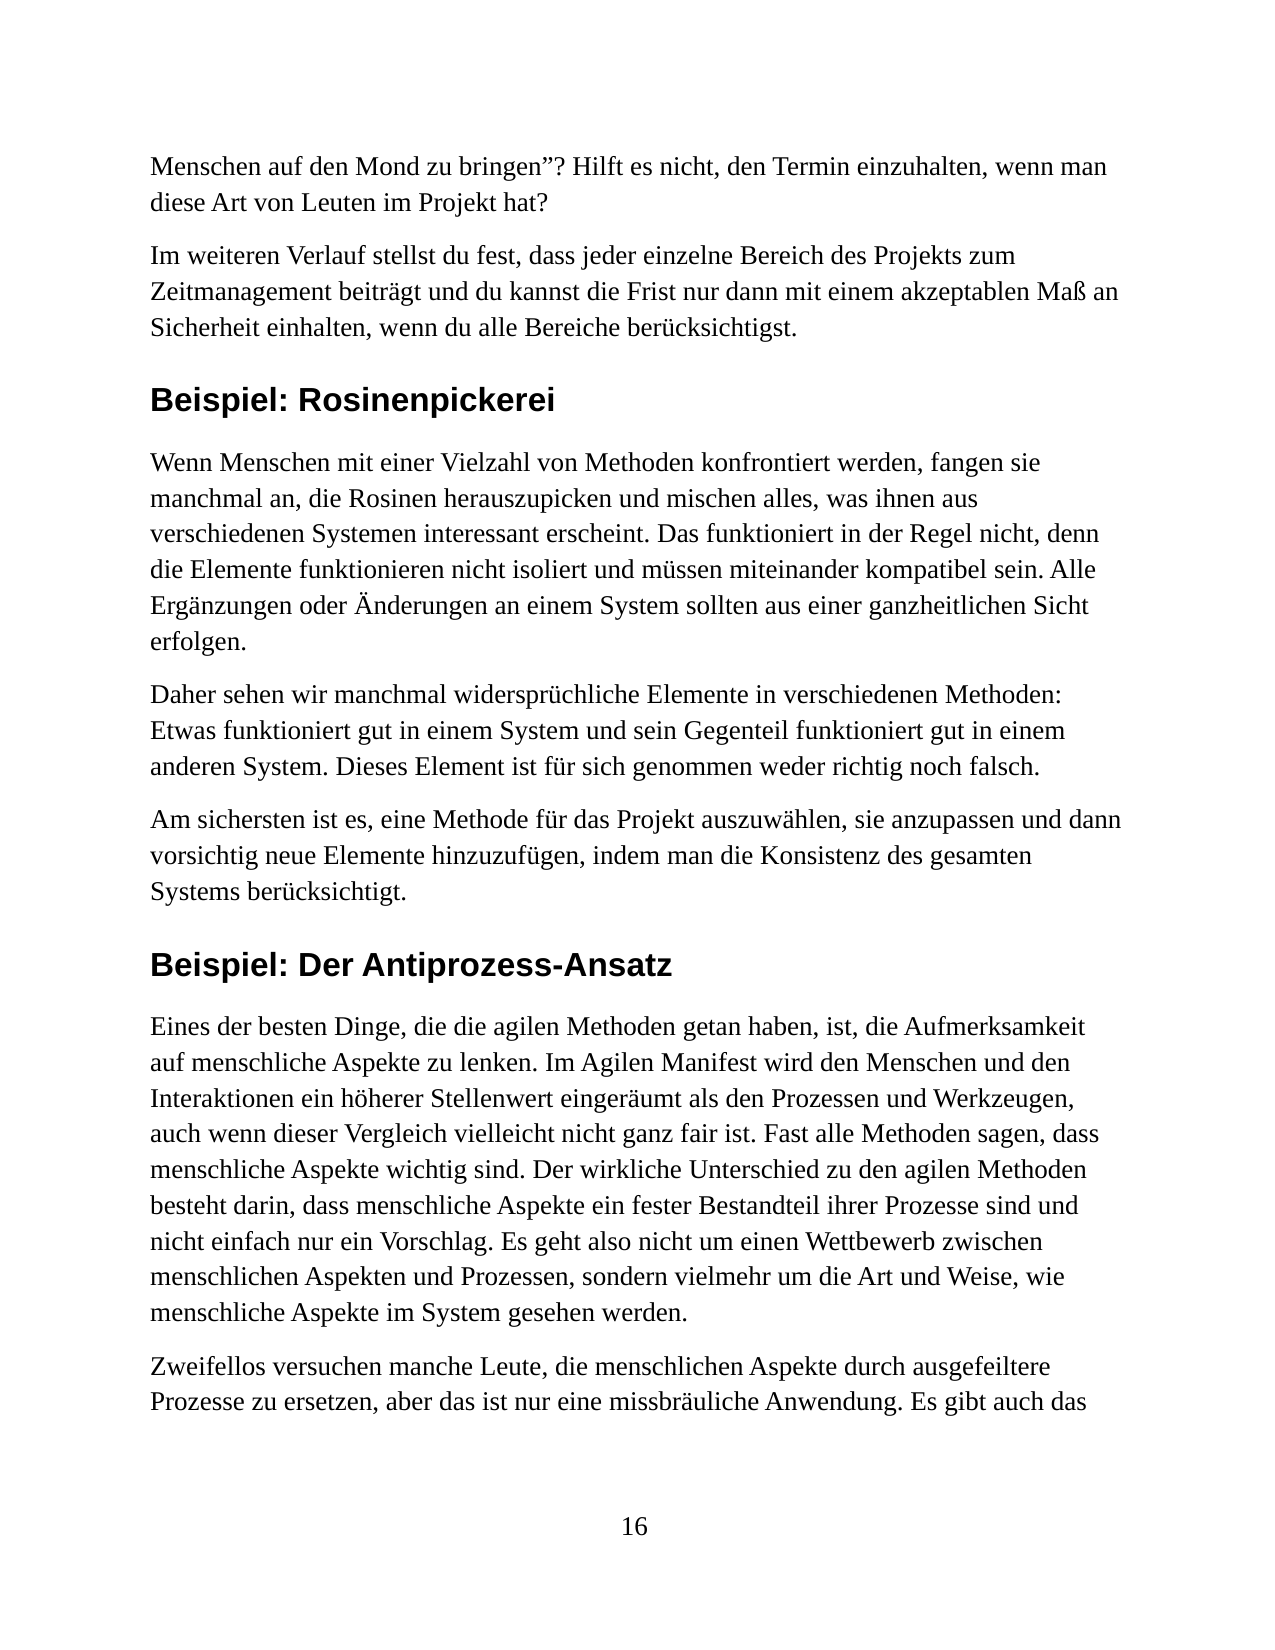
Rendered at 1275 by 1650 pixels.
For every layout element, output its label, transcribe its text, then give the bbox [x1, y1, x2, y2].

text Wenn Menschen mit einer Vielzahl von Methoden konfrontiert werden, fangen sie manchmal an, die Rosinen herauszupicken und mischen alles, was ihnen aus verschiedenen Systemen interessant erscheint. Das funktioniert in der Regel nicht, denn die Elemente funktionieren nicht isoliert und müssen miteinander kompatibel sein. Alle Ergänzungen oder Änderungen an einem System sollten aus einer ganzheitlichen Sicht erfolgen. [150, 446, 1125, 656]
subtitle Beispiel: Rosinenpickerei [150, 381, 1125, 419]
text Menschen auf den Mond zu bringen”? Hilft es nicht, den Termin einzuhalten, wenn man diese Art von Leuten im Projekt hat? [150, 150, 1125, 217]
text Am sichersten ist es, eine Methode für das Projekt auszuwählen, sie anzupassen und dann vorsichtig neue Elemente hinzuzufügen, indem man die Konsistenz des gesamten Systems berücksichtigt. [150, 803, 1125, 906]
text Zweifellos versuchen manche Leute, die menschlichen Aspekte durch ausgefeiltere Prozesse zu ersetzen, aber das ist nur eine missbräuliche Anwendung. Es gibt auch das [150, 1350, 1125, 1417]
text Eines der besten Dinge, die die agilen Methoden getan haben, ist, die Aufmerksamkeit auf menschliche Aspekte zu lenken. Im Agilen Manifest wird den Menschen und den Interaktionen ein höherer Stellenwert eingeräumt als den Prozessen und Werkzeugen, auch wenn dieser Vergleich vielleicht nicht ganz fair ist. Fast alle Methoden sagen, dass menschliche Aspekte wichtig sind. Der wirkliche Unterschied zu den agilen Methoden besteht darin, dass menschliche Aspekte ein fester Bestandteil ihrer Prozesse sind und nicht einfach nur ein Vorschlag. Es geht also nicht um einen Wettbewerb zwischen menschlichen Aspekten und Prozessen, sondern vielmehr um die Art und Weise, wie menschliche Aspekte im System gesehen werden. [150, 1010, 1125, 1327]
subtitle Beispiel: Der Antiprozess-Ansatz [150, 945, 1125, 983]
text Im weiteren Verlauf stellst du fest, dass jeder einzelne Bereich des Projekts zum Zeitmanagement beiträgt und du kannst die Frist nur dann mit einem akzeptablen Maß an Sicherheit einhalten, wenn du alle Bereiche berücksichtigst. [150, 239, 1125, 342]
text Daher sehen wir manchmal widersprüchliche Elemente in verschiedenen Methoden: Etwas funktioniert gut in einem System und sein Gegenteil funktioniert gut in einem anderen System. Dieses Element ist für sich genommen weder richtig noch falsch. [150, 678, 1125, 781]
